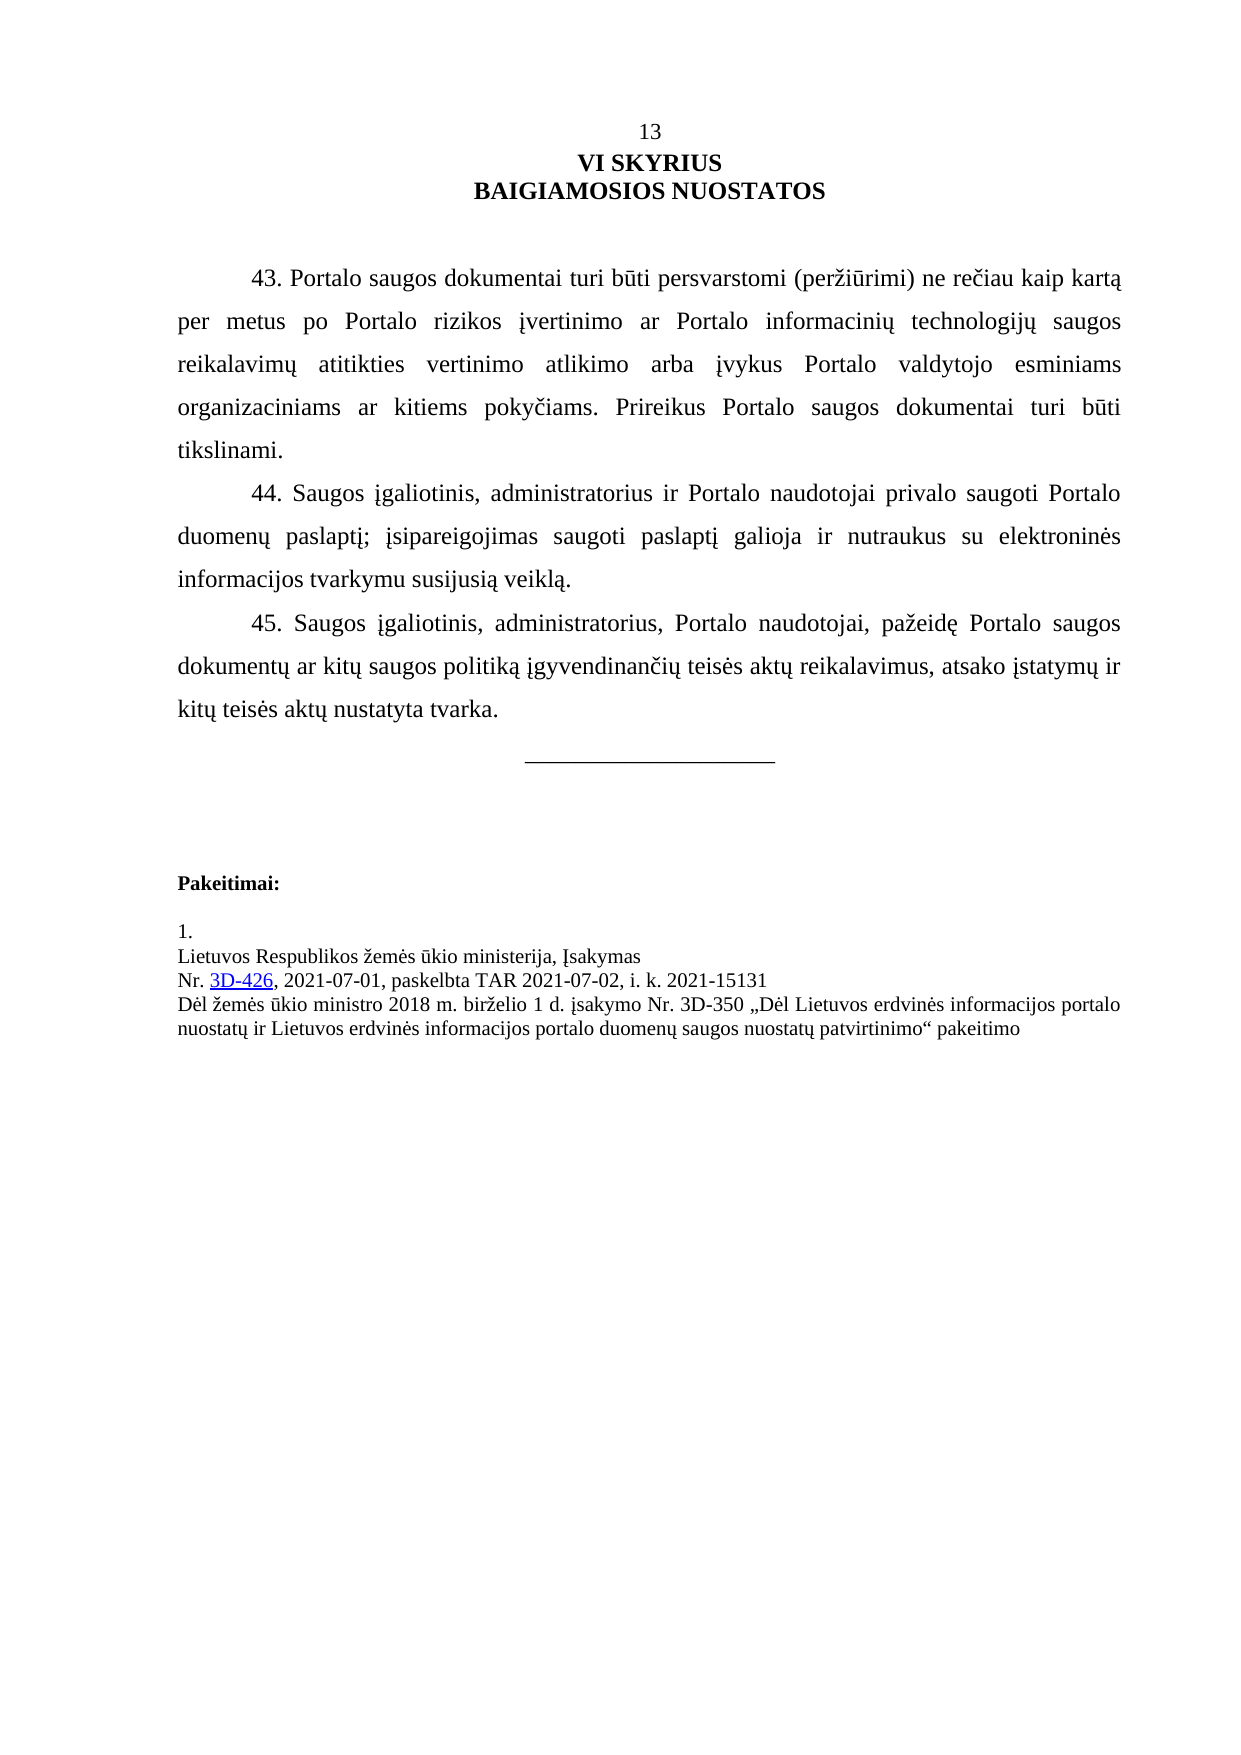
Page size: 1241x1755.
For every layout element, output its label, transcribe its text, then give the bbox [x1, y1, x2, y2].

text Dėl žemės ūkio ministro 2018 m. birželio 1 d. įsakymo Nr. 3D-350 „Dėl Lietuvos erdvinės informacijos portalo nuostatų ir Lietuvos erdvinės informacijos portalo duomenų saugos nuostatų patvirtinimo“ pakeitimo [177, 992, 1122, 1040]
text Lietuvos Respublikos žemės ūkio ministerija, Įsakymas [177, 943, 1122, 968]
text Pakeitimai: [177, 871, 1122, 895]
text 44. Saugos įgaliotinis, administratorius ir Portalo naudotojai privalo saugoti Portalo duomenų paslaptį; įsipareigojimas saugoti paslaptį galioja ir nutraukus su elektroninės informacijos tvarkymu susijusią veiklą. [177, 478, 1122, 593]
text 43. Portalo saugos dokumentai turi būti persvarstomi (peržiūrimi) ne rečiau kaip kartą per metus po Portalo rizikos įvertinimo ar Portalo informacinių technologijų saugos reikalavimų atitikties vertinimo atlikimo arba įvykus Portalo valdytojo esminiams organizaciniams ar kitiems pokyčiams. Prireikus Portalo saugos dokumentai turi būti tikslinami. [177, 263, 1122, 464]
text ____________________ [177, 737, 1122, 766]
text Nr. 3D-426, 2021-07-01, paskelbta TAR 2021-07-02, i. k. 2021-15131 [177, 968, 1122, 992]
text 45. Saugos įgaliotinis, administratorius, Portalo naudotojai, pažeidę Portalo saugos dokumentų ar kitų saugos politiką įgyvendinančių teisės aktų reikalavimus, atsako įstatymų ir kitų teisės aktų nustatyta tvarka. [177, 608, 1122, 723]
text BAIGIAMOSIOS NUOSTATOS [177, 176, 1122, 205]
text 1. [177, 919, 1122, 943]
text VI SKYRIUS [177, 148, 1122, 176]
